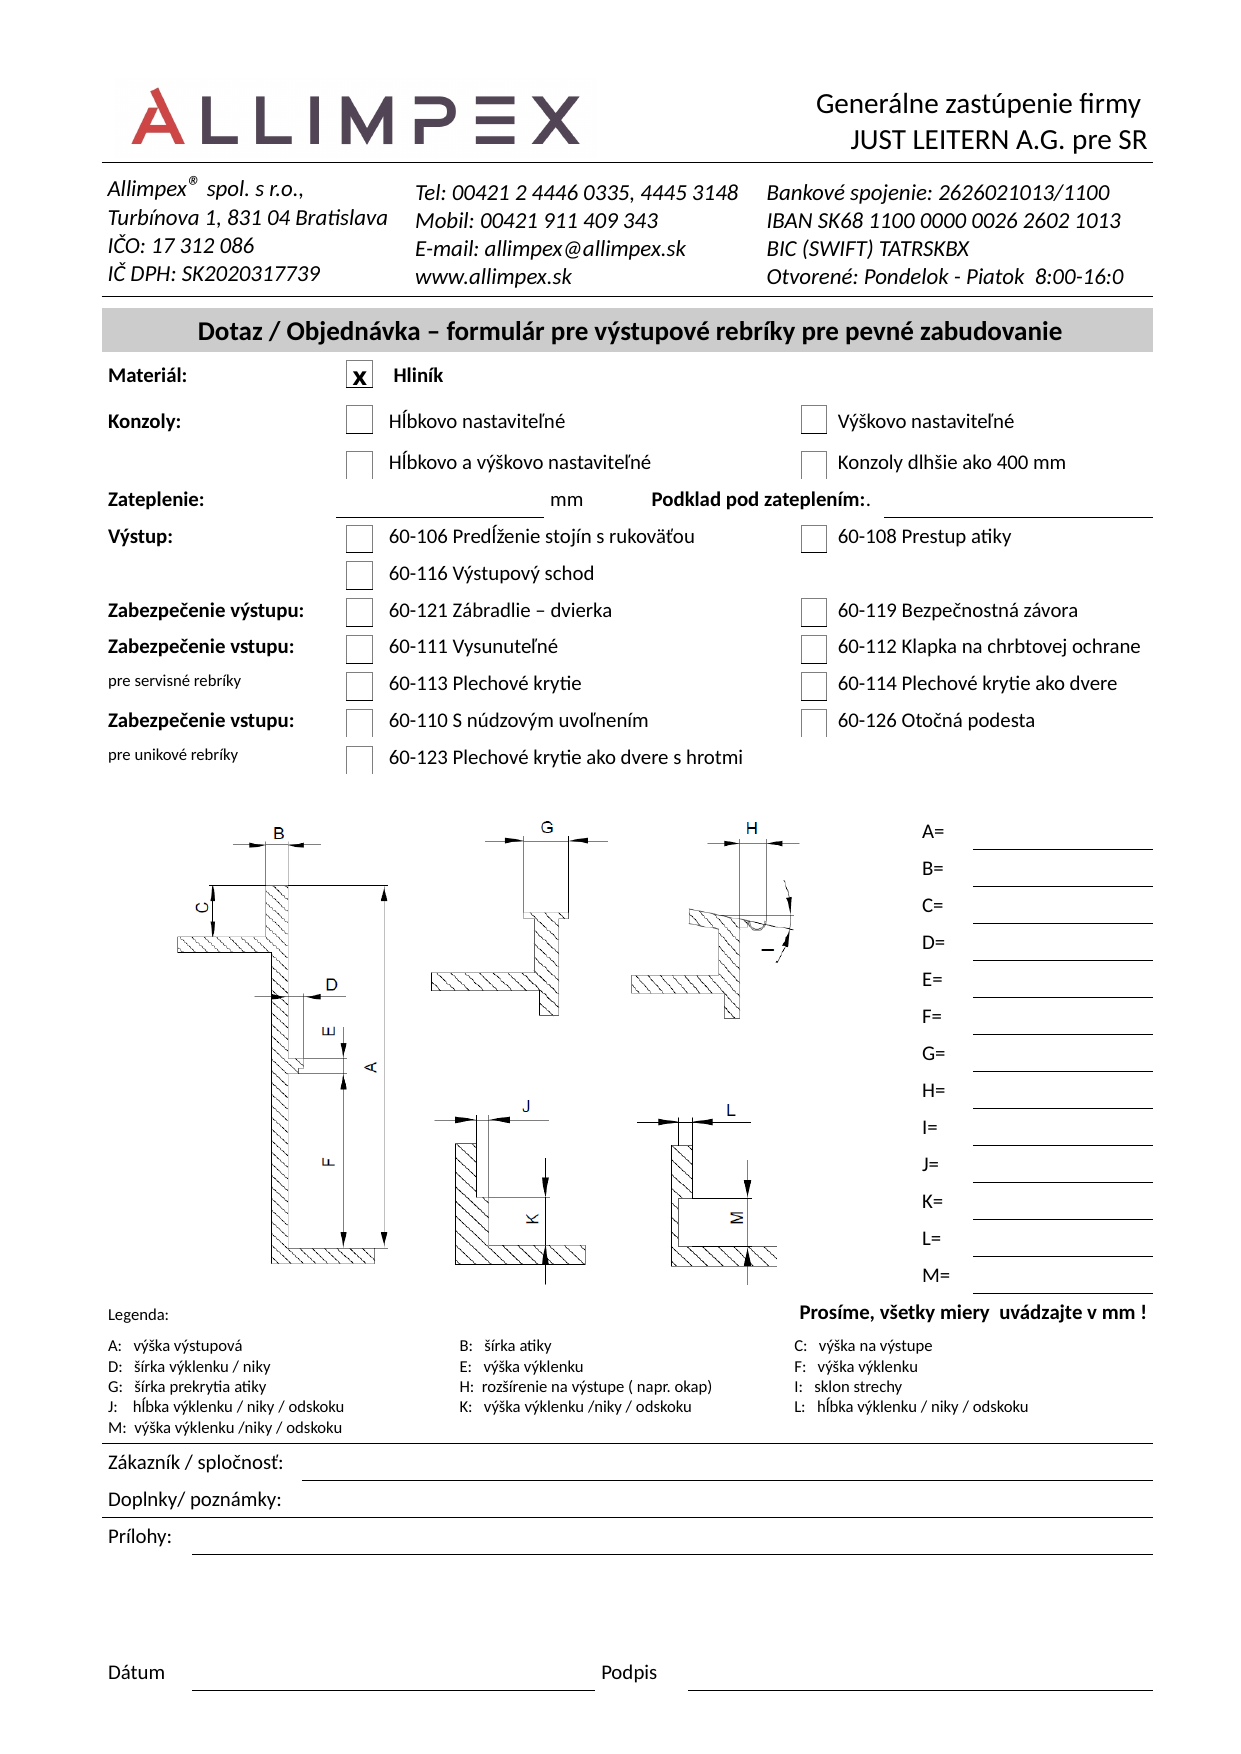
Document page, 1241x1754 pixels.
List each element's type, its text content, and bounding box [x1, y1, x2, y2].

table_cell [973, 1183, 1153, 1219]
table_cell [796, 665, 832, 702]
table_cell [713, 444, 796, 480]
table_cell [336, 591, 383, 628]
table_cell [102, 776, 336, 812]
table_cell [336, 554, 383, 591]
table_cell pre servisné rebríky [102, 665, 336, 702]
table_cell 60-119 Bezpečnostná závora [832, 591, 1153, 628]
table_cell [796, 517, 832, 554]
table_cell 60-116 Výstupový schod [383, 554, 712, 591]
table_cell [336, 702, 383, 739]
table_cell [336, 739, 383, 776]
table_cell [796, 591, 832, 628]
table_cell Zabezpečenie výstupu: [102, 591, 336, 628]
table_cell pre unikové rebríky [102, 739, 336, 776]
table_cell [336, 398, 383, 443]
table_cell [383, 776, 796, 812]
table_cell J= [916, 1145, 973, 1182]
table_cell [973, 1035, 1153, 1071]
table_cell 60-106 Predĺženie stojín s rukoväťou [383, 517, 712, 554]
table_cell [302, 1444, 1153, 1480]
table_header [102, 59, 620, 162]
table_cell [973, 1257, 1153, 1293]
table_cell Zateplenie: [102, 480, 336, 517]
table_cell [336, 444, 383, 480]
table_cell A= [916, 813, 973, 849]
table_cell 60-111 Vysunuteľné [383, 628, 712, 665]
table_cell B: šírka atiky E: výška výklenku H: rozšírenie na výstupe ( napr. okap) K: výška výklenku /niky / odskoku [454, 1330, 788, 1443]
table_cell [973, 1146, 1153, 1182]
table_cell Zabezpečenie vstupu: [102, 702, 336, 739]
table_cell [688, 1653, 1153, 1690]
table_cell [336, 776, 383, 812]
table_cell [713, 628, 796, 665]
table_cell [796, 739, 832, 776]
table_cell C: výška na výstupe F: výška výklenku I: sklon strechy L: hĺbka výklenku / niky / odskoku [789, 1330, 1153, 1443]
table_cell x [336, 353, 383, 398]
table_cell Výstup: [102, 517, 336, 554]
picture [113, 77, 597, 158]
table_cell D= [916, 923, 973, 960]
table_cell G= [916, 1034, 973, 1071]
table_cell [973, 1220, 1153, 1256]
table_cell Tel: 00421 2 4446 0335, 4445 3148 Mobil: 00421 911 409 343 E-mail: allimpex@allimpex.sk www.allimpex.sk [409, 163, 761, 296]
table_cell L= [916, 1219, 973, 1256]
table_cell E= [916, 960, 973, 997]
table_cell [973, 813, 1153, 849]
table_cell Podklad pod zateplením:. [638, 480, 884, 517]
table_cell B= [916, 849, 973, 886]
table_cell [973, 961, 1153, 997]
table_cell Prosíme, všetky miery uvádzajte v mm ! [509, 1293, 1153, 1330]
table_cell Hliník [383, 353, 712, 398]
table_cell mm [544, 480, 638, 517]
table_cell [832, 739, 1153, 776]
table_cell [102, 1591, 192, 1653]
table_cell [973, 924, 1153, 960]
table_cell [336, 665, 383, 702]
table_header Generálne zastúpenie firmy JUST LEITERN A.G. pre SR [620, 59, 1153, 162]
table_cell 60-114 Plechové krytie ako dvere [832, 665, 1153, 702]
table_cell [713, 554, 796, 591]
table_cell 60-123 Plechové krytie ako dvere s hrotmi [383, 739, 796, 776]
table_cell 60-113 Plechové krytie [383, 665, 712, 702]
table_cell Hĺbkovo a výškovo nastaviteľné [383, 444, 712, 480]
table_cell [713, 591, 796, 628]
table_cell Doplnky/ poznámky: [102, 1480, 302, 1517]
table_cell K= [916, 1182, 973, 1219]
table_cell Prílohy: [102, 1518, 192, 1554]
table_cell [192, 1555, 1153, 1591]
table_cell [102, 444, 336, 480]
table_cell [832, 554, 1153, 591]
table_cell [102, 554, 336, 591]
table_cell [713, 665, 796, 702]
table_cell M= [916, 1256, 973, 1293]
table_cell Hĺbkovo nastaviteľné [383, 398, 712, 443]
table_cell [336, 480, 544, 517]
table_cell [796, 444, 832, 480]
table_cell [796, 702, 832, 739]
table_cell [713, 702, 796, 739]
table_header Dotaz / Objednávka – formulár pre výstupové rebríky pre pevné zabudovanie [102, 308, 1153, 352]
table_cell Allimpex® spol. s r.o., Turbínova 1, 831 04 Bratislava IČO: 17 312 086 IČ DPH: SK2020317739 [102, 163, 409, 296]
table_cell [102, 1554, 192, 1591]
table_cell [713, 398, 796, 443]
table_cell 60-112 Klapka na chrbtovej ochrane [832, 628, 1153, 665]
table_cell Konzoly: [102, 398, 336, 443]
table_cell [192, 1653, 595, 1690]
table_cell [832, 353, 1153, 398]
table_cell Konzoly dlhšie ako 400 mm [832, 444, 1153, 480]
table_cell [973, 887, 1153, 923]
table_cell [102, 813, 916, 1293]
table_cell 60-121 Zábradlie – dvierka [383, 591, 712, 628]
table_cell I= [916, 1108, 973, 1145]
table_cell [796, 353, 832, 398]
table_cell [796, 398, 832, 443]
table_cell [832, 776, 1153, 812]
table_cell Zákazník / spločnosť: [102, 1444, 302, 1480]
table_cell 60-108 Prestup atiky [832, 517, 1153, 554]
table_cell F= [916, 997, 973, 1034]
table_cell 60-126 Otočná podesta [832, 702, 1153, 739]
table_cell [884, 480, 1153, 517]
table_cell [713, 517, 796, 554]
table_cell [973, 1109, 1153, 1145]
table_cell Dátum [102, 1653, 192, 1690]
table_cell Výškovo nastaviteľné [832, 398, 1153, 443]
table_cell [336, 628, 383, 665]
table_cell H= [916, 1071, 973, 1108]
table_cell Materiál: [102, 353, 336, 398]
table_cell [973, 998, 1153, 1034]
table_cell Zabezpečenie vstupu: [102, 628, 336, 665]
table_cell A: výška výstupová D: šírka výklenku / niky G: šírka prekrytia atiky J: hĺbka výklenku / niky / odskoku M: výška výklenku /niky / odskoku [102, 1330, 453, 1443]
table_cell [302, 1481, 1153, 1517]
table_cell Bankové spojenie: 2626021013/1100 IBAN SK68 1100 0000 0026 2602 1013 BIC (SWIFT) TATRSKBX Otvorené: Pondelok - Piatok 8:00-16:0 [761, 163, 1153, 296]
table_cell 60-110 S núdzovým uvoľnením [383, 702, 712, 739]
table_cell [796, 776, 832, 812]
table_cell C= [916, 886, 973, 923]
table_cell Podpis [595, 1653, 688, 1690]
table_cell [192, 1591, 1153, 1653]
table_cell [713, 353, 796, 398]
table_cell [192, 1518, 1153, 1554]
table_cell Legenda: [102, 1293, 509, 1330]
table_cell [973, 850, 1153, 886]
table_cell [336, 518, 383, 554]
table_cell [973, 1072, 1153, 1108]
table_cell [796, 628, 832, 665]
table_cell [796, 554, 832, 591]
